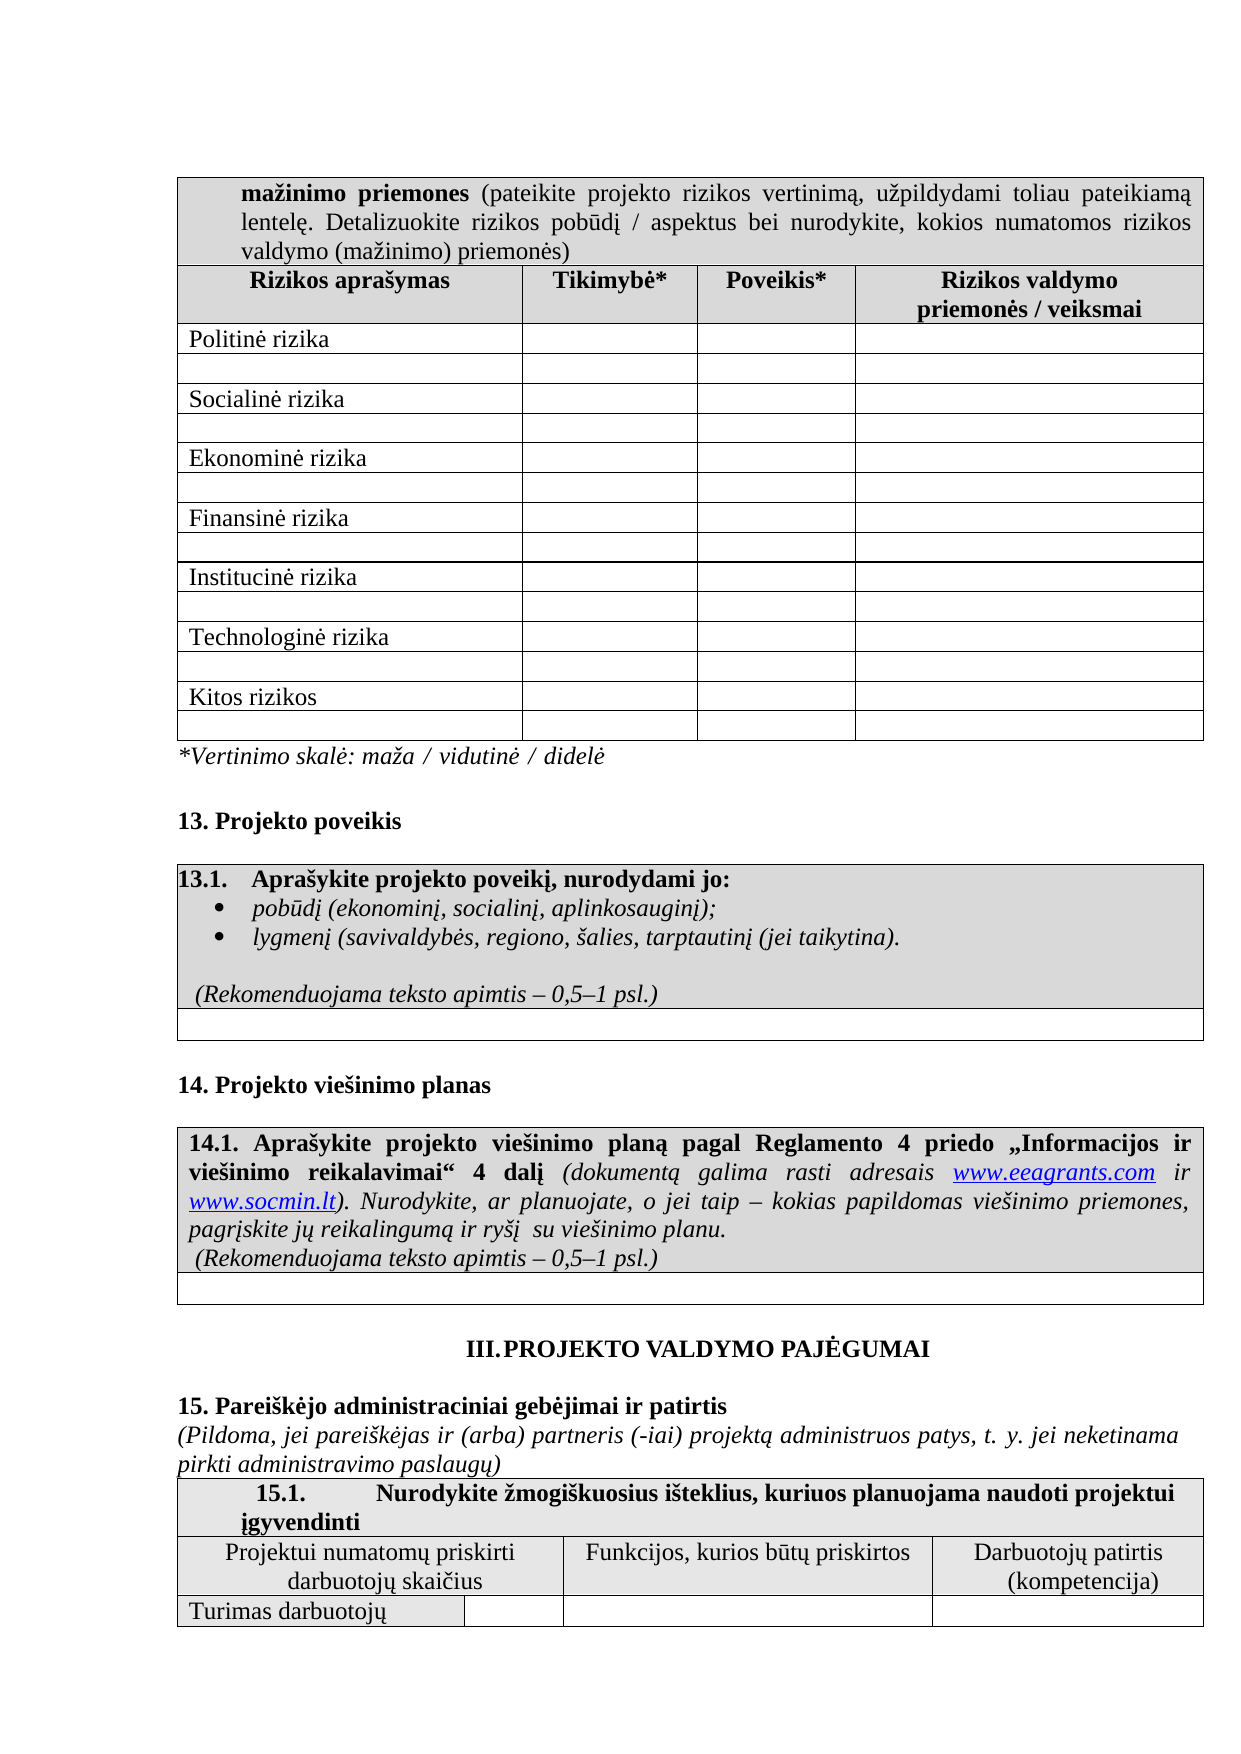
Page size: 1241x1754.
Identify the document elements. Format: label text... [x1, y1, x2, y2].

table_header 15.1. Nurodykite žmogiškuosius išteklius, kuriuos planuojama naudoti projektui įgyvendinti [178, 1479, 1203, 1536]
table_cell [698, 652, 855, 681]
table_cell [523, 414, 697, 442]
table_cell [698, 682, 855, 710]
table_cell [523, 711, 697, 740]
table_cell [698, 384, 855, 412]
table_cell [523, 563, 697, 591]
table_cell [856, 443, 1203, 472]
table_cell [178, 1273, 1203, 1304]
table_cell [465, 1596, 563, 1626]
table_cell [523, 533, 697, 561]
text 13. Projekto poveikis [177, 806, 1181, 835]
table_cell [698, 443, 855, 472]
table_cell [856, 414, 1203, 442]
table_cell [856, 682, 1203, 710]
table_cell Rizikos valdymo priemonės / veiksmai [856, 266, 1203, 323]
text (Pildoma, jei pareiškėjas ir (arba) partneris (-iai) projektą administruos patys, t. y. jei neketinama pirkti administravimo paslaugų) [177, 1420, 1181, 1477]
table_cell [856, 563, 1203, 591]
table_cell [178, 652, 522, 681]
table_cell Technologinė rizika [178, 622, 522, 651]
table_cell [856, 592, 1203, 621]
text III. PROJEKTO VALDYMO PAJĖGUMAI [215, 1334, 1181, 1362]
text 15. Pareiškėjo administraciniai gebėjimai ir patirtis [177, 1391, 1181, 1420]
table_cell [698, 592, 855, 621]
table_cell [564, 1596, 932, 1626]
table_cell [523, 592, 697, 621]
table_cell Projektui numatomų priskirti darbuotojų skaičius [178, 1537, 563, 1594]
table_cell [856, 324, 1203, 353]
table_cell [523, 443, 697, 472]
table_cell [856, 533, 1203, 561]
table_header 13.1. Aprašykite projekto poveikį, nurodydami jo:  pobūdį (ekonominį, socialinį, aplinkosauginį);  lygmenį (savivaldybės, regiono, šalies, tarptautinį (jei taikytina). (Rekomenduojama teksto apimtis – 0,5–1 psl.) [178, 865, 1203, 1008]
table_cell [178, 354, 522, 383]
table_cell [523, 384, 697, 412]
table_cell Kitos rizikos [178, 682, 522, 710]
table_cell Darbuotojų patirtis (kompetencija) [933, 1537, 1203, 1594]
table_cell Funkcijos, kurios būtų priskirtos [564, 1537, 932, 1594]
table_cell Tikimybė* [523, 266, 697, 323]
table_cell [698, 414, 855, 442]
table_cell [523, 354, 697, 383]
table_cell [523, 324, 697, 353]
table_cell Rizikos aprašymas [178, 266, 522, 323]
table_cell Poveikis* [698, 266, 855, 323]
table_cell [698, 563, 855, 591]
table_cell [178, 1009, 1203, 1040]
table_cell Ekonominė rizika [178, 443, 522, 472]
table_cell [856, 652, 1203, 681]
table_cell [178, 592, 522, 621]
table_cell [698, 533, 855, 561]
table_cell [698, 622, 855, 651]
table_cell [523, 503, 697, 532]
table_cell [178, 711, 522, 740]
table_cell [178, 414, 522, 442]
table_cell [856, 711, 1203, 740]
table_cell Finansinė rizika [178, 503, 522, 532]
table_cell [856, 503, 1203, 532]
table_cell [856, 473, 1203, 502]
table_cell [698, 354, 855, 383]
table_header 14.1. Aprašykite projekto viešinimo planą pagal Reglamento 4 priedo „Informacijos ir viešinimo reikalavimai“ 4 dalį (dokumentą galima rasti adresais www.eeagrants.com ir www.socmin.lt). Nurodykite, ar planuojate, o jei taip – kokias papildomas viešinimo priemones, pagrįskite jų reikalingumą ir ryšį su viešinimo planu. (Rekomenduojama teksto apimtis – 0,5–1 psl.) [178, 1128, 1203, 1272]
text 14. Projekto viešinimo planas [177, 1070, 1181, 1098]
table_cell [523, 473, 697, 502]
table_cell [523, 652, 697, 681]
table_cell [698, 324, 855, 353]
table_cell [523, 682, 697, 710]
table_cell [698, 711, 855, 740]
table_cell [856, 354, 1203, 383]
table_cell [178, 533, 522, 561]
table_header mažinimo priemones (pateikite projekto rizikos vertinimą, užpildydami toliau pateikiamą lentelę. Detalizuokite rizikos pobūdį / aspektus bei nurodykite, kokios numatomos rizikos valdymo (mažinimo) priemonės) [178, 178, 1203, 264]
table_cell [698, 473, 855, 502]
table_cell [856, 622, 1203, 651]
table_cell [856, 384, 1203, 412]
table_cell Turimas darbuotojų [178, 1596, 464, 1626]
table_cell Politinė rizika [178, 324, 522, 353]
text *Vertinimo skalė: maža / vidutinė / didelė [177, 741, 1181, 770]
table_cell [933, 1596, 1203, 1626]
table_cell [698, 503, 855, 532]
table_cell [523, 622, 697, 651]
table_cell Socialinė rizika [178, 384, 522, 412]
table_cell Institucinė rizika [178, 563, 522, 591]
table_cell [178, 473, 522, 502]
